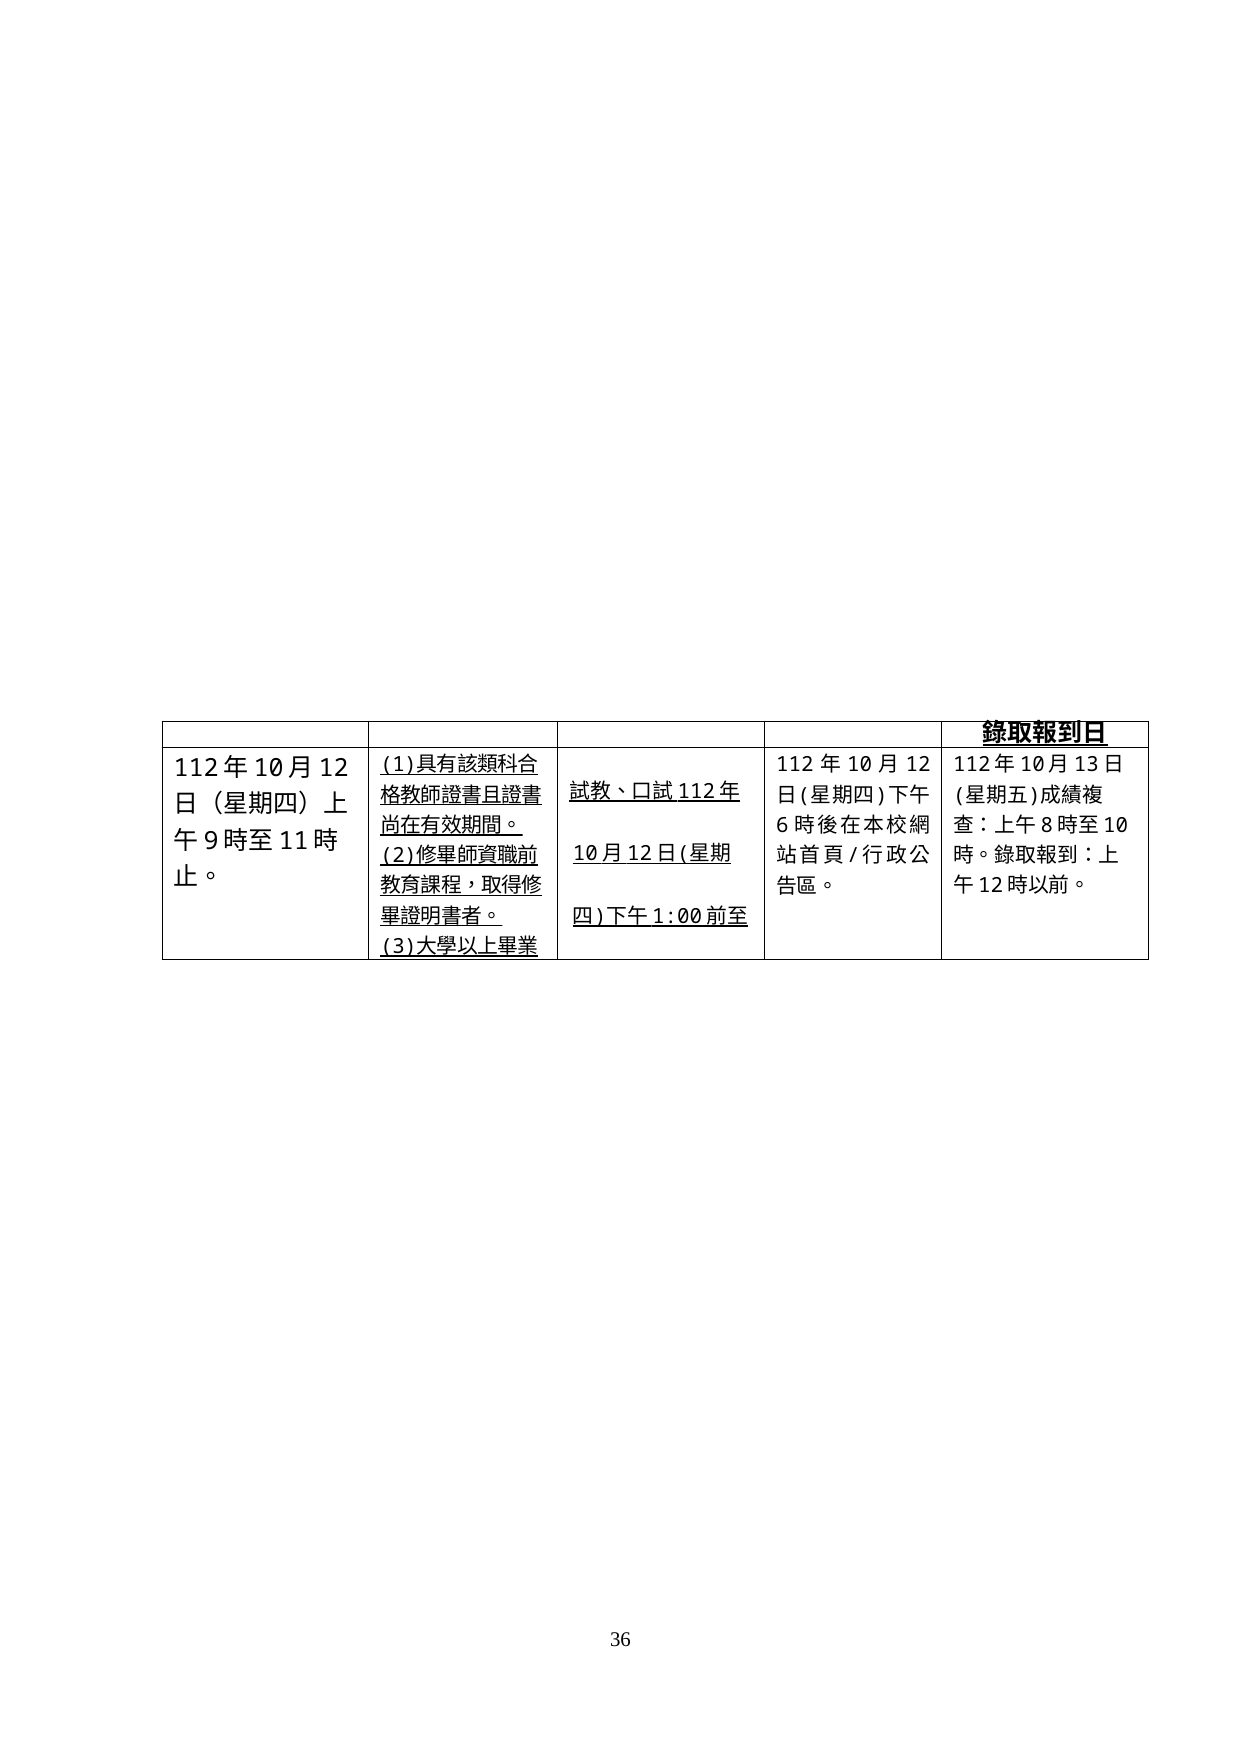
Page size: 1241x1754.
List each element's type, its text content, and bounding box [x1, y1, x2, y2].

table_cell (1)具有該類科合格教師證書且證書尚在有效期間。(2)修畢師資職前教育課程，取得修畢證明書者。 (3)大學以上畢業 [369, 748, 557, 959]
table_cell 112年10月12日（星期四）上午9時至11時止。 [163, 748, 368, 959]
table_cell 112年10月13日(星期五)成績複查：上午8時至10時。錄取報到：上午12時以前。 [942, 748, 1148, 959]
table_header [163, 722, 368, 747]
table_cell 試教、口試112年10月12日(星期四)下午1:00前至 [558, 748, 764, 959]
table_header [369, 722, 557, 747]
table_header [765, 722, 941, 747]
table_cell 112年10月12日(星期四)下午6時後在本校網站首頁/行政公告區。 [765, 748, 941, 959]
table_header [558, 722, 764, 747]
table_header 錄取報到日 [942, 722, 1148, 747]
